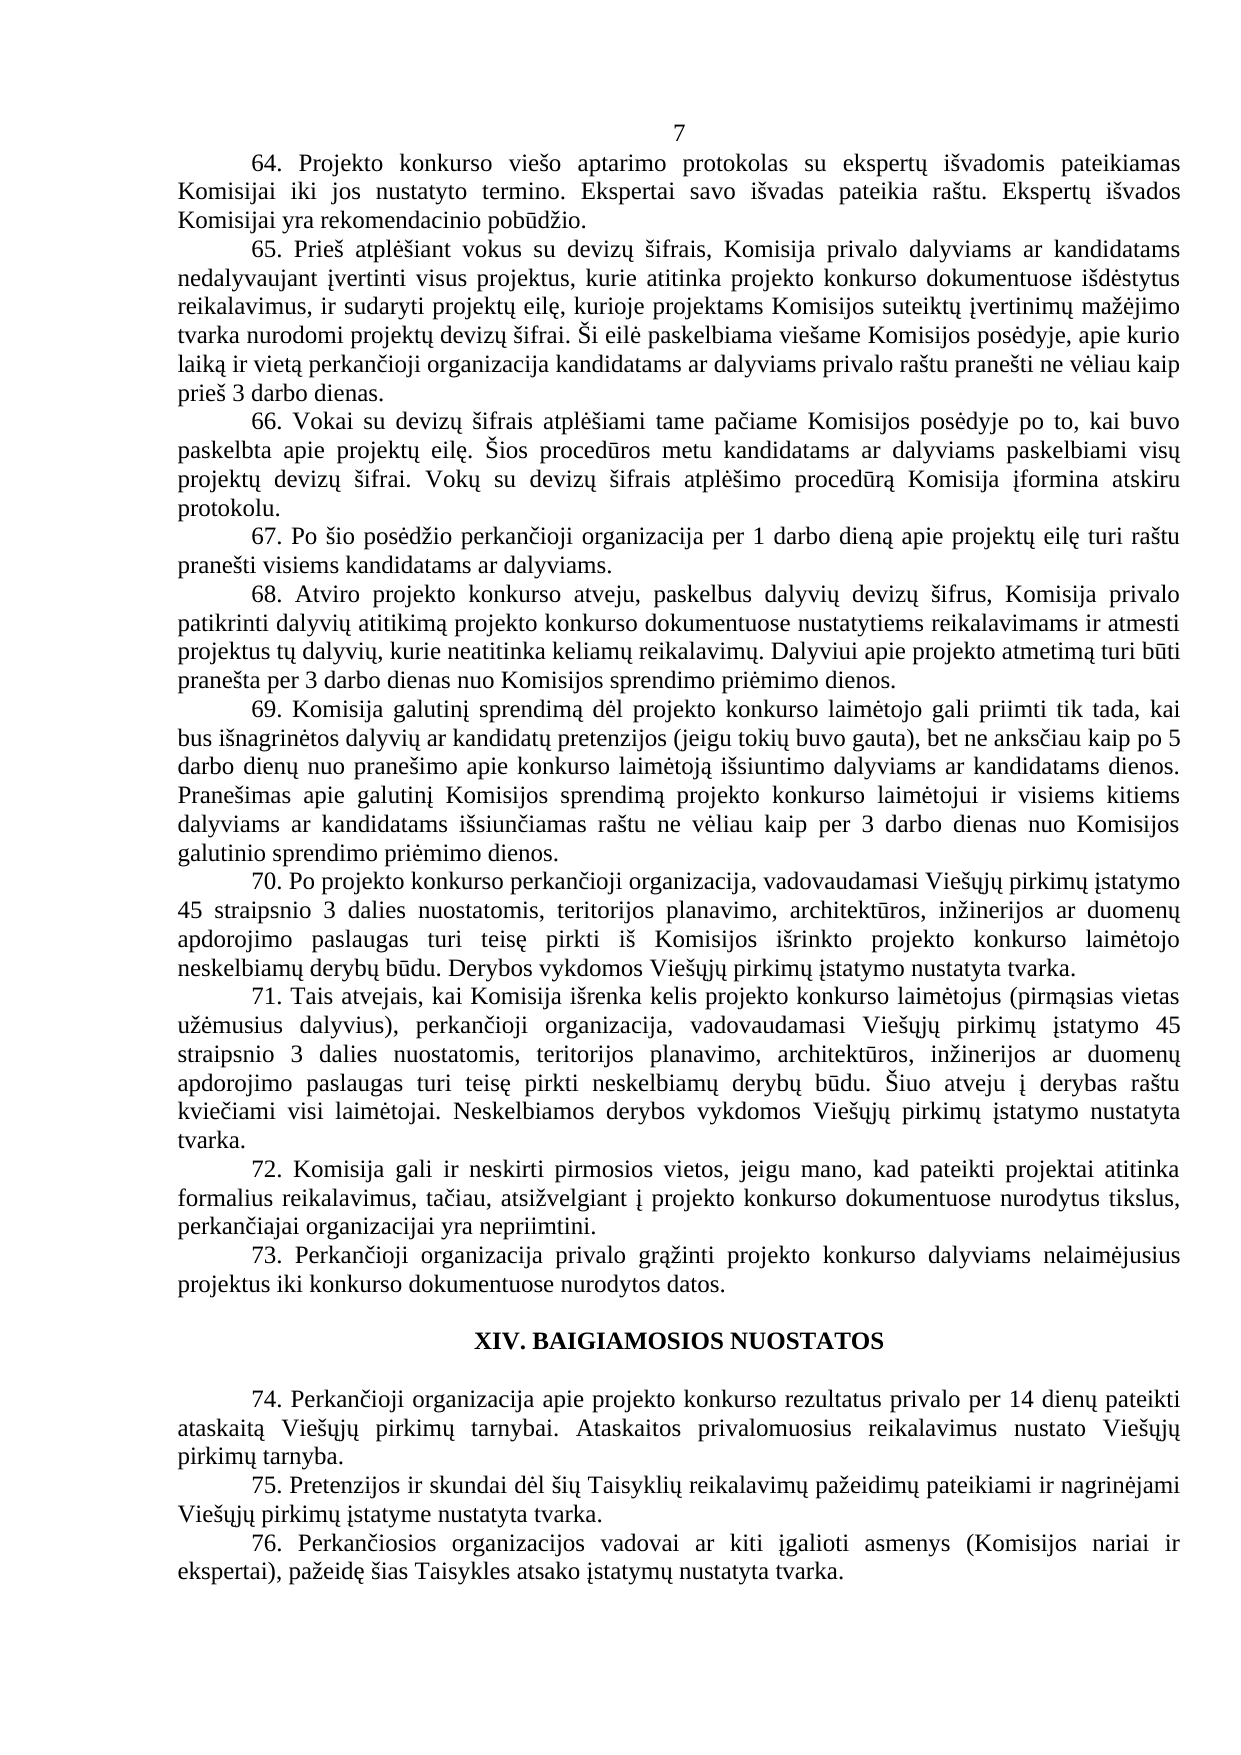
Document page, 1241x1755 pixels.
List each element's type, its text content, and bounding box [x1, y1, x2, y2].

text 74. Perkančioji organizacija apie projekto konkurso rezultatus privalo per 14 dienų pateikti ataskaitą Viešųjų pirkimų tarnybai. Ataskaitos privalomuosius reikalavimus nustato Viešųjų pirkimų tarnyba. [177, 1384, 1181, 1470]
text 71. Tais atvejais, kai Komisija išrenka kelis projekto konkurso laimėtojus (pirmąsias vietas užėmusius dalyvius), perkančioji organizacija, vadovaudamasi Viešųjų pirkimų įstatymo 45 straipsnio 3 dalies nuostatomis, teritorijos planavimo, architektūros, inžinerijos ar duomenų apdorojimo paslaugas turi teisę pirkti neskelbiamų derybų būdu. Šiuo atveju į derybas raštu kviečiami visi laimėtojai. Neskelbiamos derybos vykdomos Viešųjų pirkimų įstatymo nustatyta tvarka. [177, 981, 1181, 1154]
text 70. Po projekto konkurso perkančioji organizacija, vadovaudamasi Viešųjų pirkimų įstatymo 45 straipsnio 3 dalies nuostatomis, teritorijos planavimo, architektūros, inžinerijos ar duomenų apdorojimo paslaugas turi teisę pirkti iš Komisijos išrinkto projekto konkurso laimėtojo neskelbiamų derybų būdu. Derybos vykdomos Viešųjų pirkimų įstatymo nustatyta tvarka. [177, 866, 1181, 981]
text 72. Komisija gali ir neskirti pirmosios vietos, jeigu mano, kad pateikti projektai atitinka formalius reikalavimus, tačiau, atsižvelgiant į projekto konkurso dokumentuose nurodytus tikslus, perkančiajai organizacijai yra nepriimtini. [177, 1154, 1181, 1240]
text 68. Atviro projekto konkurso atveju, paskelbus dalyvių devizų šifrus, Komisija privalo patikrinti dalyvių atitikimą projekto konkurso dokumentuose nustatytiems reikalavimams ir atmesti projektus tų dalyvių, kurie neatitinka keliamų reikalavimų. Dalyviui apie projekto atmetimą turi būti pranešta per 3 darbo dienas nuo Komisijos sprendimo priėmimo dienos. [177, 579, 1181, 694]
text 73. Perkančioji organizacija privalo grąžinti projekto konkurso dalyviams nelaimėjusius projektus iki konkurso dokumentuose nurodytos datos. [177, 1240, 1181, 1298]
text 66. Vokai su devizų šifrais atplėšiami tame pačiame Komisijos posėdyje po to, kai buvo paskelbta apie projektų eilę. Šios procedūros metu kandidatams ar dalyviams paskelbiami visų projektų devizų šifrai. Vokų su devizų šifrais atplėšimo procedūrą Komisija įformina atskiru protokolu. [177, 406, 1181, 521]
text XIv. BAIGIAMOSIOS NUOSTATOS [177, 1326, 1181, 1355]
text 76. Perkančiosios organizacijos vadovai ar kiti įgalioti asmenys (Komisijos nariai ir ekspertai), pažeidę šias Taisykles atsako įstatymų nustatyta tvarka. [177, 1528, 1181, 1585]
text 64. Projekto konkurso viešo aptarimo protokolas su ekspertų išvadomis pateikiamas Komisijai iki jos nustatyto termino. Ekspertai savo išvadas pateikia raštu. Ekspertų išvados Komisijai yra rekomendacinio pobūdžio. [177, 148, 1181, 234]
text 75. Pretenzijos ir skundai dėl šių Taisyklių reikalavimų pažeidimų pateikiami ir nagrinėjami Viešųjų pirkimų įstatyme nustatyta tvarka. [177, 1470, 1181, 1528]
text 69. Komisija galutinį sprendimą dėl projekto konkurso laimėtojo gali priimti tik tada, kai bus išnagrinėtos dalyvių ar kandidatų pretenzijos (jeigu tokių buvo gauta), bet ne anksčiau kaip po 5 darbo dienų nuo pranešimo apie konkurso laimėtoją išsiuntimo dalyviams ar kandidatams dienos. Pranešimas apie galutinį Komisijos sprendimą projekto konkurso laimėtojui ir visiems kitiems dalyviams ar kandidatams išsiunčiamas raštu ne vėliau kaip per 3 darbo dienas nuo Komisijos galutinio sprendimo priėmimo dienos. [177, 694, 1181, 866]
text 65. Prieš atplėšiant vokus su devizų šifrais, Komisija privalo dalyviams ar kandidatams nedalyvaujant įvertinti visus projektus, kurie atitinka projekto konkurso dokumentuose išdėstytus reikalavimus, ir sudaryti projektų eilę, kurioje projektams Komisijos suteiktų įvertinimų mažėjimo tvarka nurodomi projektų devizų šifrai. Ši eilė paskelbiama viešame Komisijos posėdyje, apie kurio laiką ir vietą perkančioji organizacija kandidatams ar dalyviams privalo raštu pranešti ne vėliau kaip prieš 3 darbo dienas. [177, 234, 1181, 406]
text 67. Po šio posėdžio perkančioji organizacija per 1 darbo dieną apie projektų eilę turi raštu pranešti visiems kandidatams ar dalyviams. [177, 521, 1181, 579]
